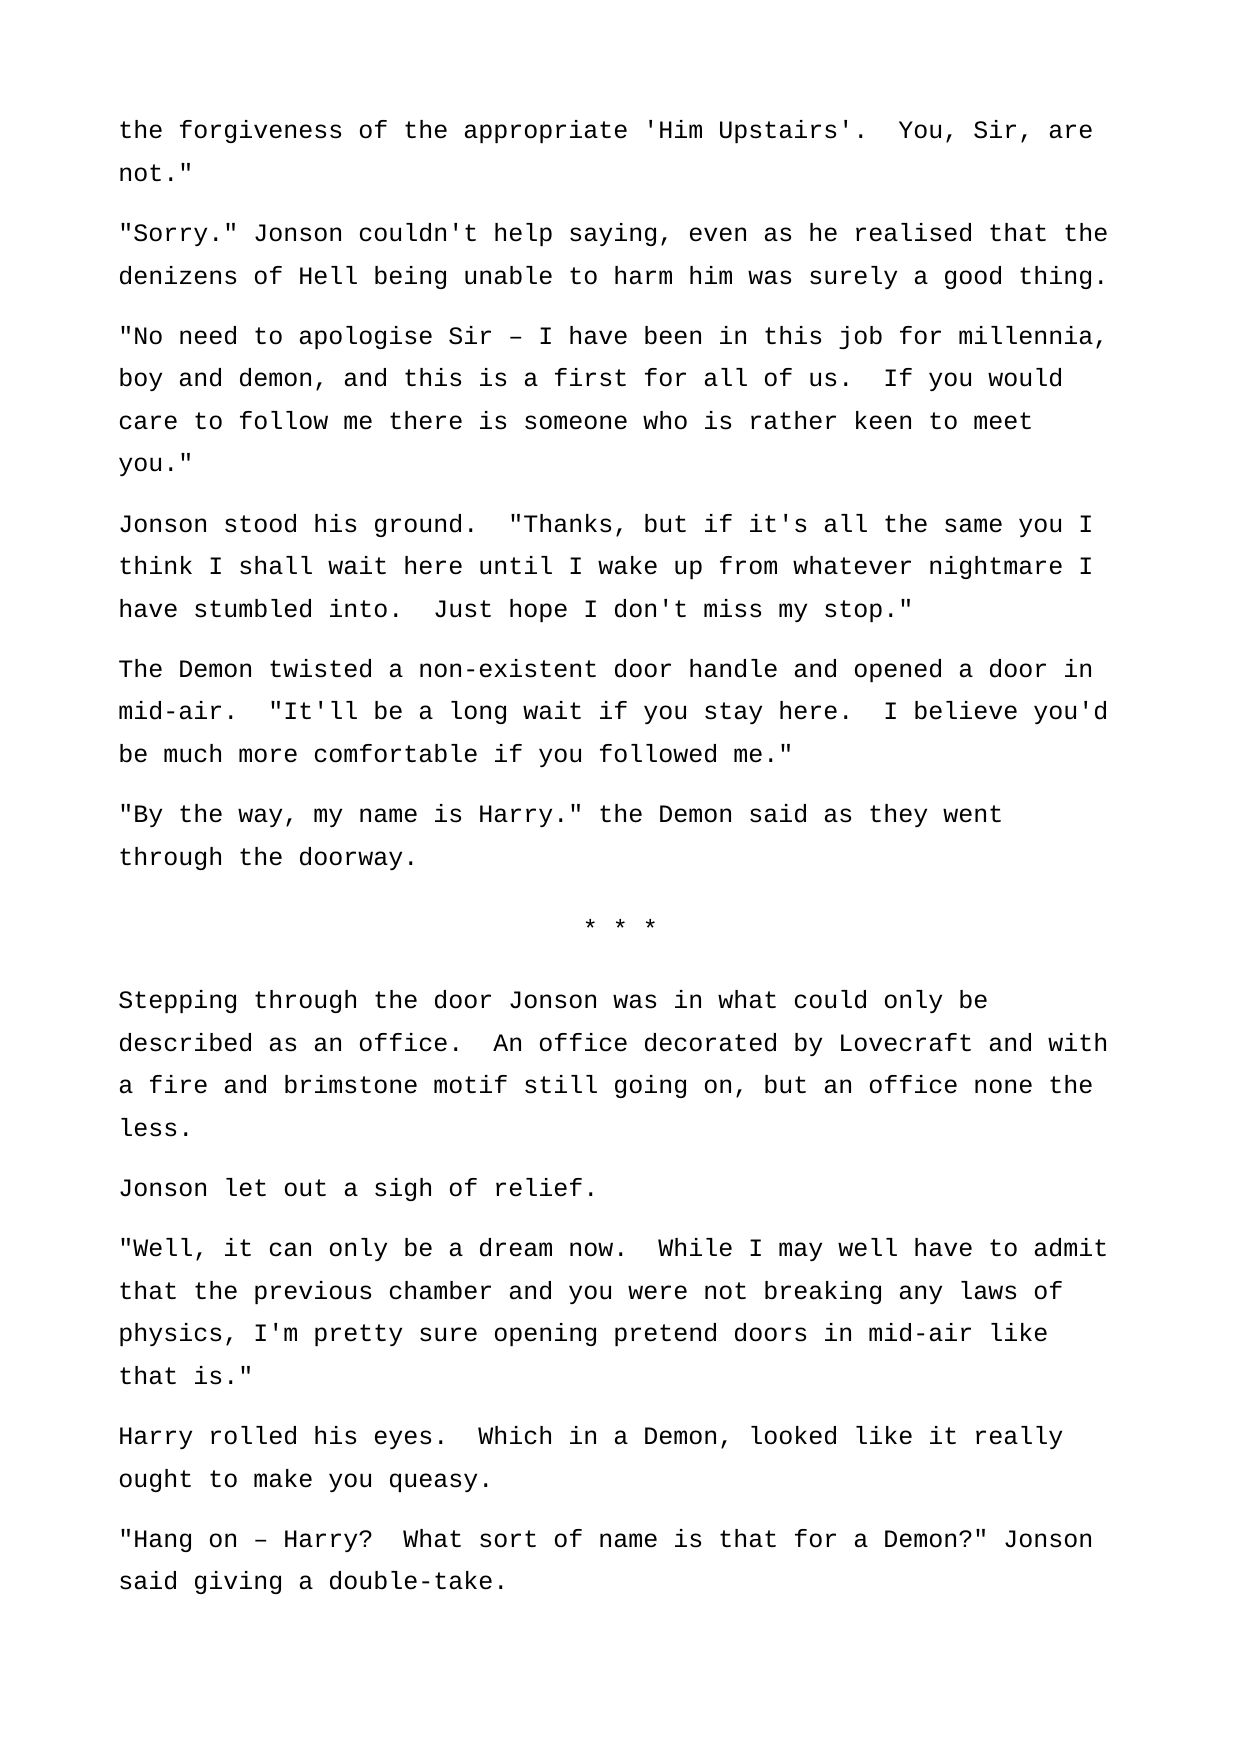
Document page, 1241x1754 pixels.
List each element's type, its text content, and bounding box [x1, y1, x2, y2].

text "Hang on – Harry? What sort of name is that for a Demon?" Jonson said giving a double-take. [118, 1526, 1122, 1597]
text "Sorry." Jonson couldn't help saying, even as he realised that the denizens of Hell being unable to harm him was surely a good thing. [118, 221, 1122, 292]
text Jonson stood his ground. "Thanks, but if it's all the same you I think I shall wait here until I wake up from whatever nightmare I have stumbled into. Just hope I don't miss my stop." [118, 511, 1122, 624]
text the forgiveness of the appropriate 'Him Upstairs'. You, Sir, are not." [118, 118, 1122, 189]
text "By the way, my name is Harry." the Demon said as they went through the doorway. [118, 802, 1122, 872]
text Harry rolled his eyes. Which in a Demon, looked like it really ought to make you queasy. [118, 1424, 1122, 1494]
text Jonson let out a sigh of relief. [118, 1176, 1122, 1204]
text The Demon twisted a non-existent door handle and opened a door in mid-air. "It'll be a long wait if you stay here. I believe you'd be much more comfortable if you followed me." [118, 656, 1122, 770]
text * * * [118, 916, 1122, 944]
text "Well, it can only be a dream now. While I may well have to admit that the previous chamber and you were not breaking any laws of physics, I'm pretty sure opening pretend doors in mid-air like that is." [118, 1236, 1122, 1392]
text Stepping through the door Jonson was in what could only be described as an office. An office decorated by Lovecraft and with a fire and brimstone motif still going on, but an office none the less. [118, 988, 1122, 1144]
text "No need to apologise Sir – I have been in this job for millennia, boy and demon, and this is a first for all of us. If you would care to follow me there is someone who is rather keen to meet you." [118, 323, 1122, 479]
